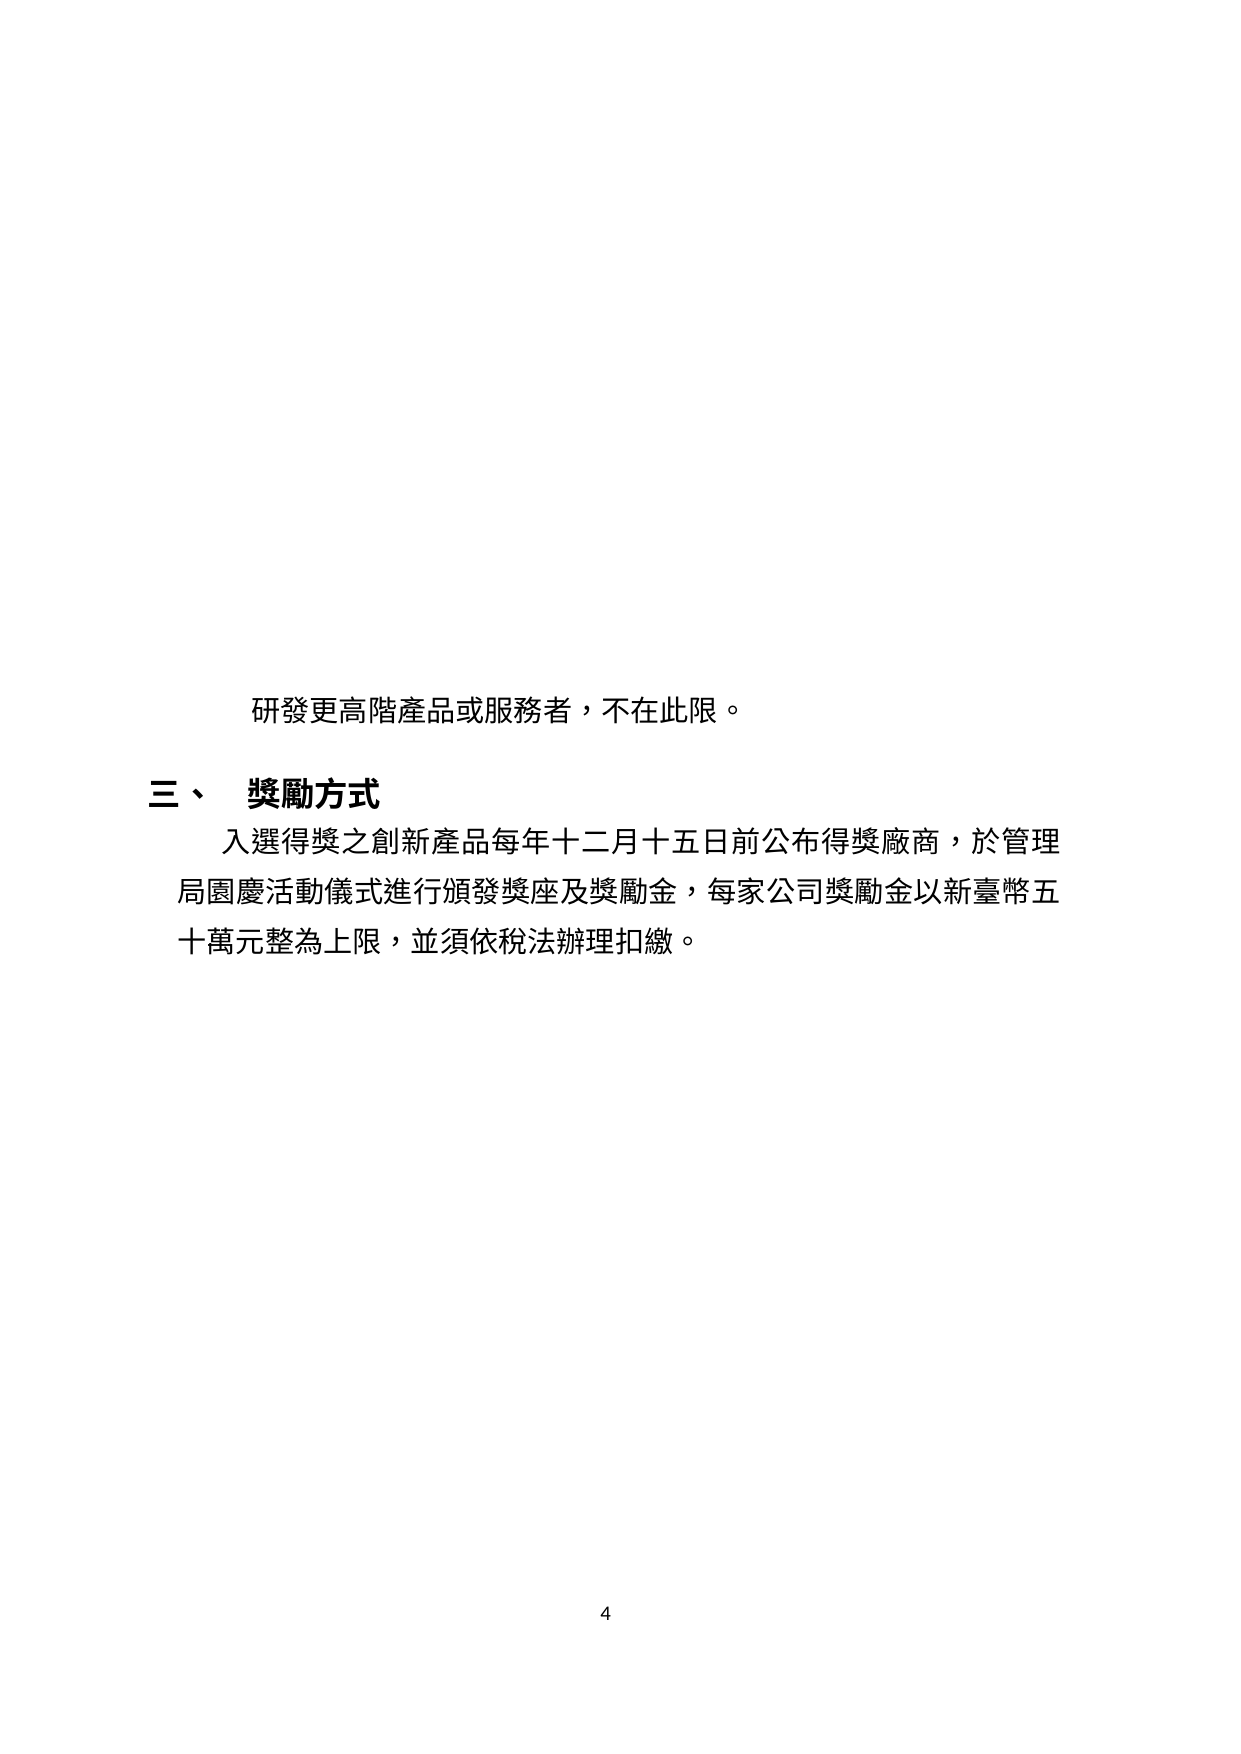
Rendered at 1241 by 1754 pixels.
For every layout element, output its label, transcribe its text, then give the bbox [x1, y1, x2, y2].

list 獎勵方式 [148, 750, 1063, 812]
list 研發更高階產品或服務者，不在此限。 [222, 681, 1063, 731]
text 入選得獎之創新產品每年十二月十五日前公布得獎廠商，於管理局園慶活動儀式進行頒發獎座及獎勵金，每家公司獎勵金以新臺幣五十萬元整為上限，並須依稅法辦理扣繳。 [177, 812, 1063, 962]
